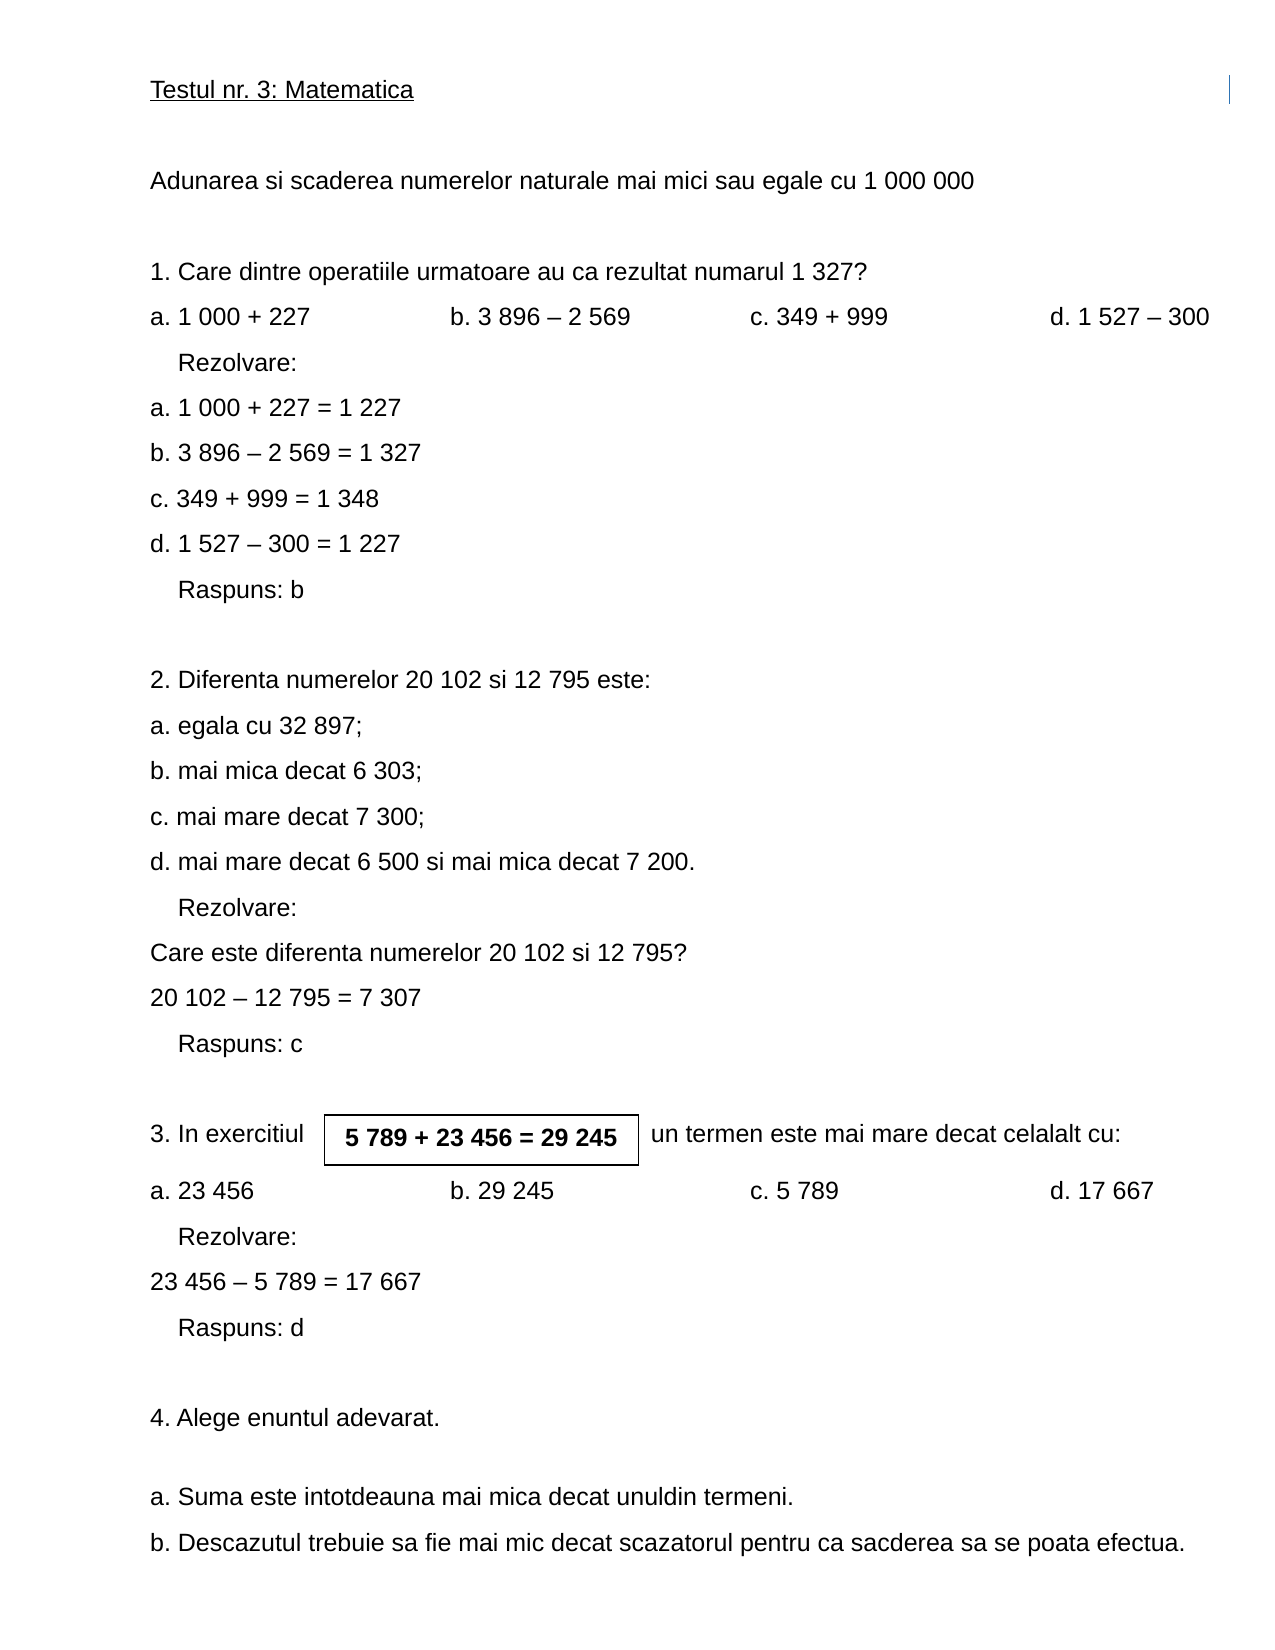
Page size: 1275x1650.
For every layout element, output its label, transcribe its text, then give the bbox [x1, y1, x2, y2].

text 20 102 – 12 795 = 7 307 [150, 983, 1230, 1012]
text a. 1 000 + 227 = 1 227 [150, 393, 1230, 422]
text Care este diferenta numerelor 20 102 si 12 795? [150, 938, 1230, 967]
text un termen este mai mare decat celalalt cu: [639, 1119, 1230, 1148]
text c. 349 + 999 = 1 348 [150, 484, 1230, 512]
text 5 789 + 23 456 = 29 245 [340, 1123, 622, 1152]
text Rezolvare: [150, 347, 1230, 376]
text a. 23 456 b. 29 245 c. 5 789 d. 17 667 [150, 1176, 1230, 1205]
text a. 1 000 + 227 b. 3 896 – 2 569 c. 349 + 999 d. 1 527 – 300 [150, 302, 1230, 331]
text b. 3 896 – 2 569 = 1 327 [150, 438, 1230, 467]
text b. Descazutul trebuie sa fie mai mic decat scazatorul pentru ca sacderea sa se poata efectua. [150, 1528, 1230, 1556]
text Adunarea si scaderea numerelor naturale mai mici sau egale cu 1 000 000 [150, 166, 1230, 194]
text Raspuns: c [150, 1029, 1230, 1057]
text Raspuns: d [150, 1313, 1230, 1341]
text Testul nr. 3: Matematica [150, 75, 1229, 104]
text 3. In exercitiul [150, 1119, 323, 1148]
text 23 456 – 5 789 = 17 667 [150, 1267, 1230, 1296]
text 2. Diferenta numerelor 20 102 si 12 795 este: [150, 665, 1230, 694]
text Rezolvare: [150, 892, 1230, 921]
text a. Suma este intotdeauna mai mica decat unuldin termeni. [150, 1482, 1230, 1511]
text Rezolvare: [150, 1222, 1230, 1251]
text Raspuns: b [150, 574, 1230, 603]
text 1. Care dintre operatiile urmatoare au ca rezultat numarul 1 327? [150, 257, 1230, 285]
text d. 1 527 – 300 = 1 227 [150, 529, 1230, 558]
text 4. Alege enuntul adevarat. [150, 1403, 1230, 1432]
text d. mai mare decat 6 500 si mai mica decat 7 200. [150, 847, 1230, 876]
text a. egala cu 32 897; [150, 711, 1230, 739]
text b. mai mica decat 6 303; [150, 756, 1230, 785]
text c. mai mare decat 7 300; [150, 802, 1230, 830]
